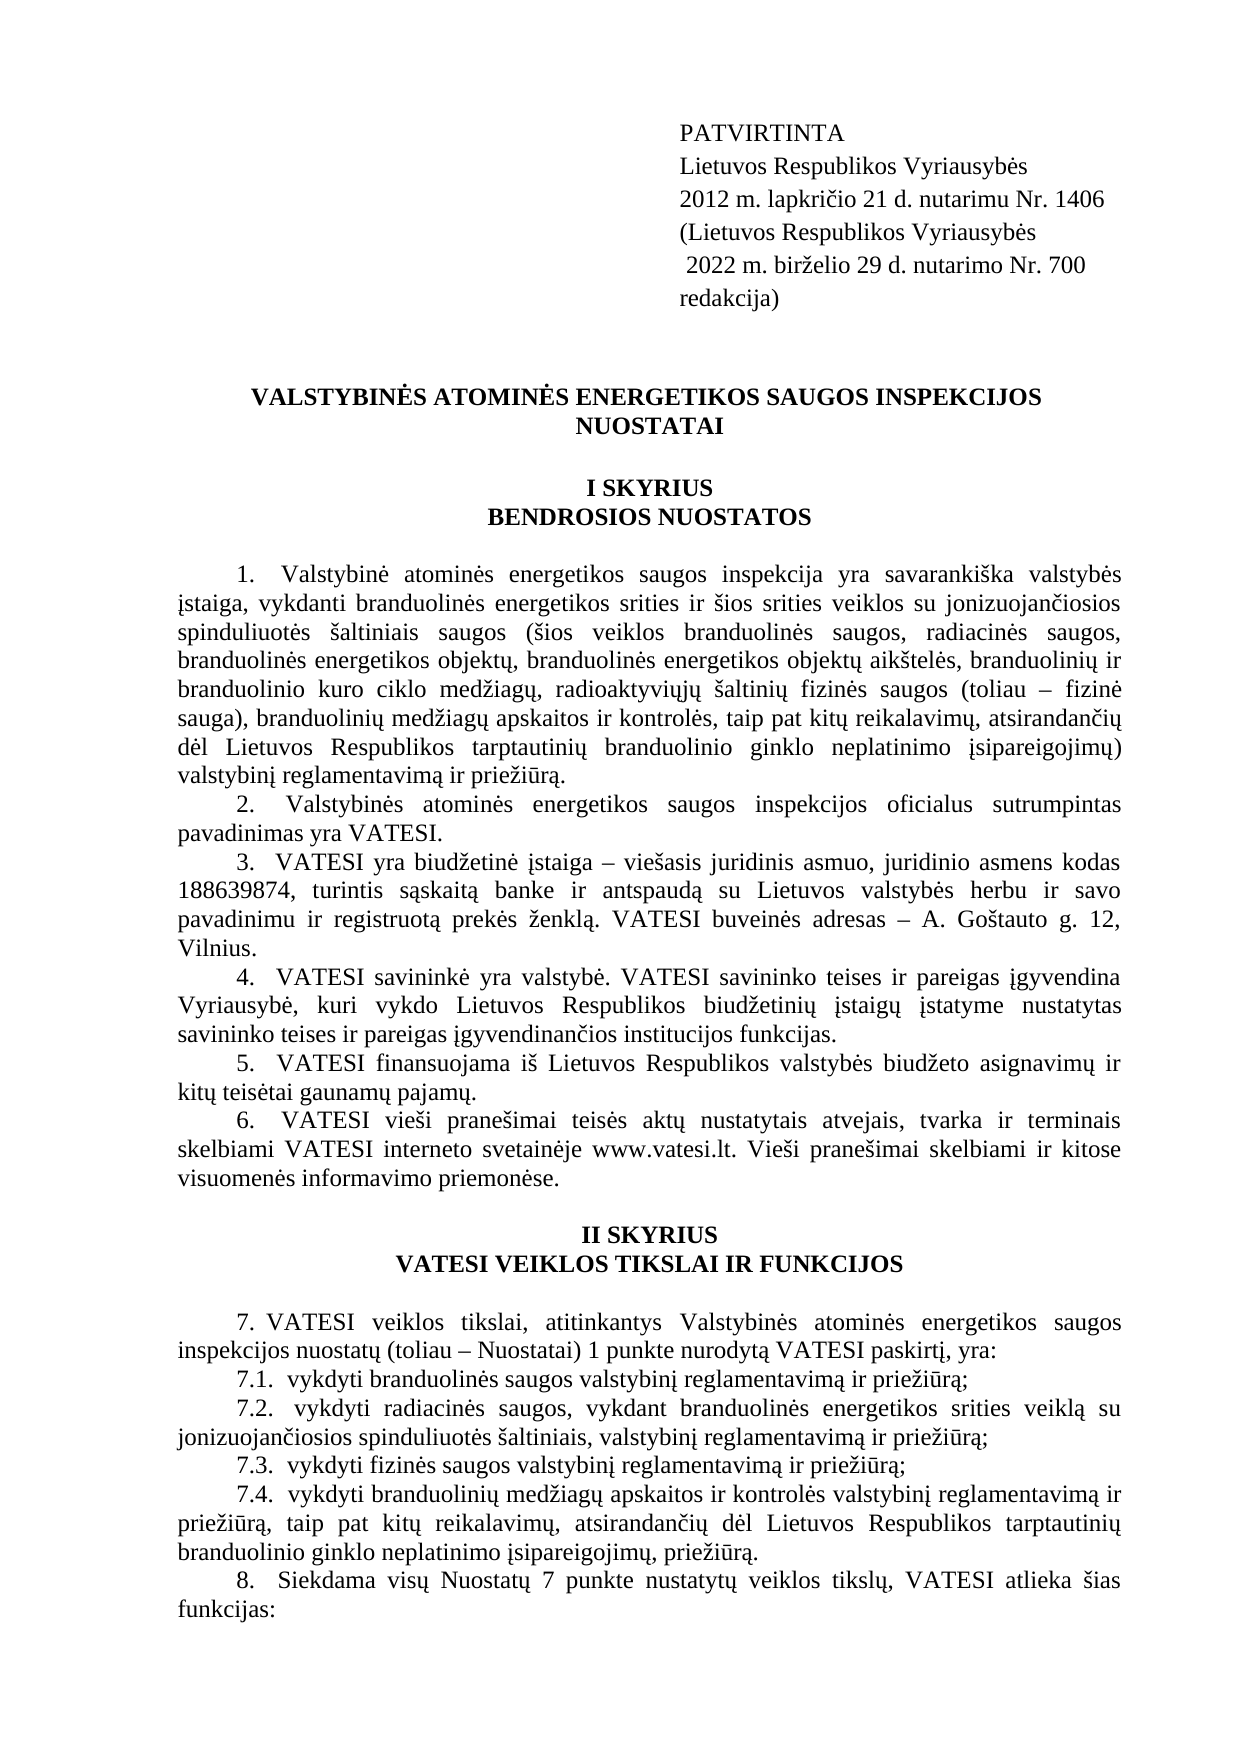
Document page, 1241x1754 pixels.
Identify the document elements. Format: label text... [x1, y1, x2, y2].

text 7.3. vykdyti fizinės saugos valstybinį reglamentavimą ir priežiūrą; [177, 1450, 1122, 1479]
text 7. VATESI veiklos tikslai, atitinkantys Valstybinės atominės energetikos saugos inspekcijos nuostatų (toliau – Nuostatai) 1 punkte nurodytą VATESI paskirtį, yra: [177, 1307, 1122, 1364]
text 7.2. vykdyti radiacinės saugos, vykdant branduolinės energetikos srities veiklą su jonizuojančiosios spinduliuotės šaltiniais, valstybinį reglamentavimą ir priežiūrą; [177, 1393, 1122, 1450]
text BENDROSIOS NUOSTATOS [177, 502, 1122, 530]
text 3. VATESI yra biudžetinė įstaiga – viešasis juridinis asmuo, juridinio asmens kodas 188639874, turintis sąskaitą banke ir antspaudą su Lietuvos valstybės herbu ir savo pavadinimu ir registruotą prekės ženklą. VATESI buveinės adresas – A. Goštauto g. 12, Vilnius. [177, 847, 1122, 962]
text VALSTYBINĖS ATOMINĖS ENERGETIKOS SAUGOS INSPEKCIJOS [177, 382, 1122, 411]
text 5. VATESI finansuojama iš Lietuvos Respublikos valstybės biudžeto asignavimų ir kitų teisėtai gaunamų pajamų. [177, 1048, 1122, 1105]
text (Lietuvos Respublikos Vyriausybės [679, 217, 1122, 246]
text 6. VATESI vieši pranešimai teisės aktų nustatytais atvejais, tvarka ir terminais skelbiami VATESI interneto svetainėje www.vatesi.lt. Vieši pranešimai skelbiami ir kitose visuomenės informavimo priemonėse. [177, 1105, 1122, 1192]
text redakcija) [679, 283, 1122, 312]
text 7.4. vykdyti branduolinių medžiagų apskaitos ir kontrolės valstybinį reglamentavimą ir priežiūrą, taip pat kitų reikalavimų, atsirandančių dėl Lietuvos Respublikos tarptautinių branduolinio ginklo neplatinimo įsipareigojimų, priežiūrą. [177, 1479, 1122, 1565]
text VATESI VEIKLOS TIKSLAI IR FUNKCIJOS [177, 1249, 1122, 1278]
text 1. Valstybinė atominės energetikos saugos inspekcija yra savarankiška valstybės įstaiga, vykdanti branduolinės energetikos srities ir šios srities veiklos su jonizuojančiosios spinduliuotės šaltiniais saugos (šios veiklos branduolinės saugos, radiacinės saugos, branduolinės energetikos objektų, branduolinės energetikos objektų aikštelės, branduolinių ir branduolinio kuro ciklo medžiagų, radioaktyviųjų šaltinių fizinės saugos (toliau – fizinė sauga), branduolinių medžiagų apskaitos ir kontrolės, taip pat kitų reikalavimų, atsirandančių dėl Lietuvos Respublikos tarptautinių branduolinio ginklo neplatinimo įsipareigojimų) valstybinį reglamentavimą ir priežiūrą. [177, 559, 1122, 789]
text 2022 m. birželio 29 d. nutarimo Nr. 700 [679, 250, 1122, 279]
text 2. Valstybinės atominės energetikos saugos inspekcijos oficialus sutrumpintas pavadinimas yra VATESI. [177, 789, 1122, 847]
text 8. Siekdama visų Nuostatų 7 punkte nustatytų veiklos tikslų, VATESI atlieka šias funkcijas: [177, 1565, 1122, 1623]
text 7.1. vykdyti branduolinės saugos valstybinį reglamentavimą ir priežiūrą; [177, 1364, 1122, 1393]
text 4. VATESI savininkė yra valstybė. VATESI savininko teises ir pareigas įgyvendina Vyriausybė, kuri vykdo Lietuvos Respublikos biudžetinių įstaigų įstatyme nustatytas savininko teises ir pareigas įgyvendinančios institucijos funkcijas. [177, 962, 1122, 1048]
text NUOSTATAI [177, 411, 1122, 440]
text 2012 m. lapkričio 21 d. nutarimu Nr. 1406 [679, 184, 1122, 213]
text PATVIRTINTA Lietuvos Respublikos Vyriausybės [679, 118, 1122, 180]
text II SKYRIUS [177, 1220, 1122, 1249]
text I SKYRIUS [177, 473, 1122, 502]
